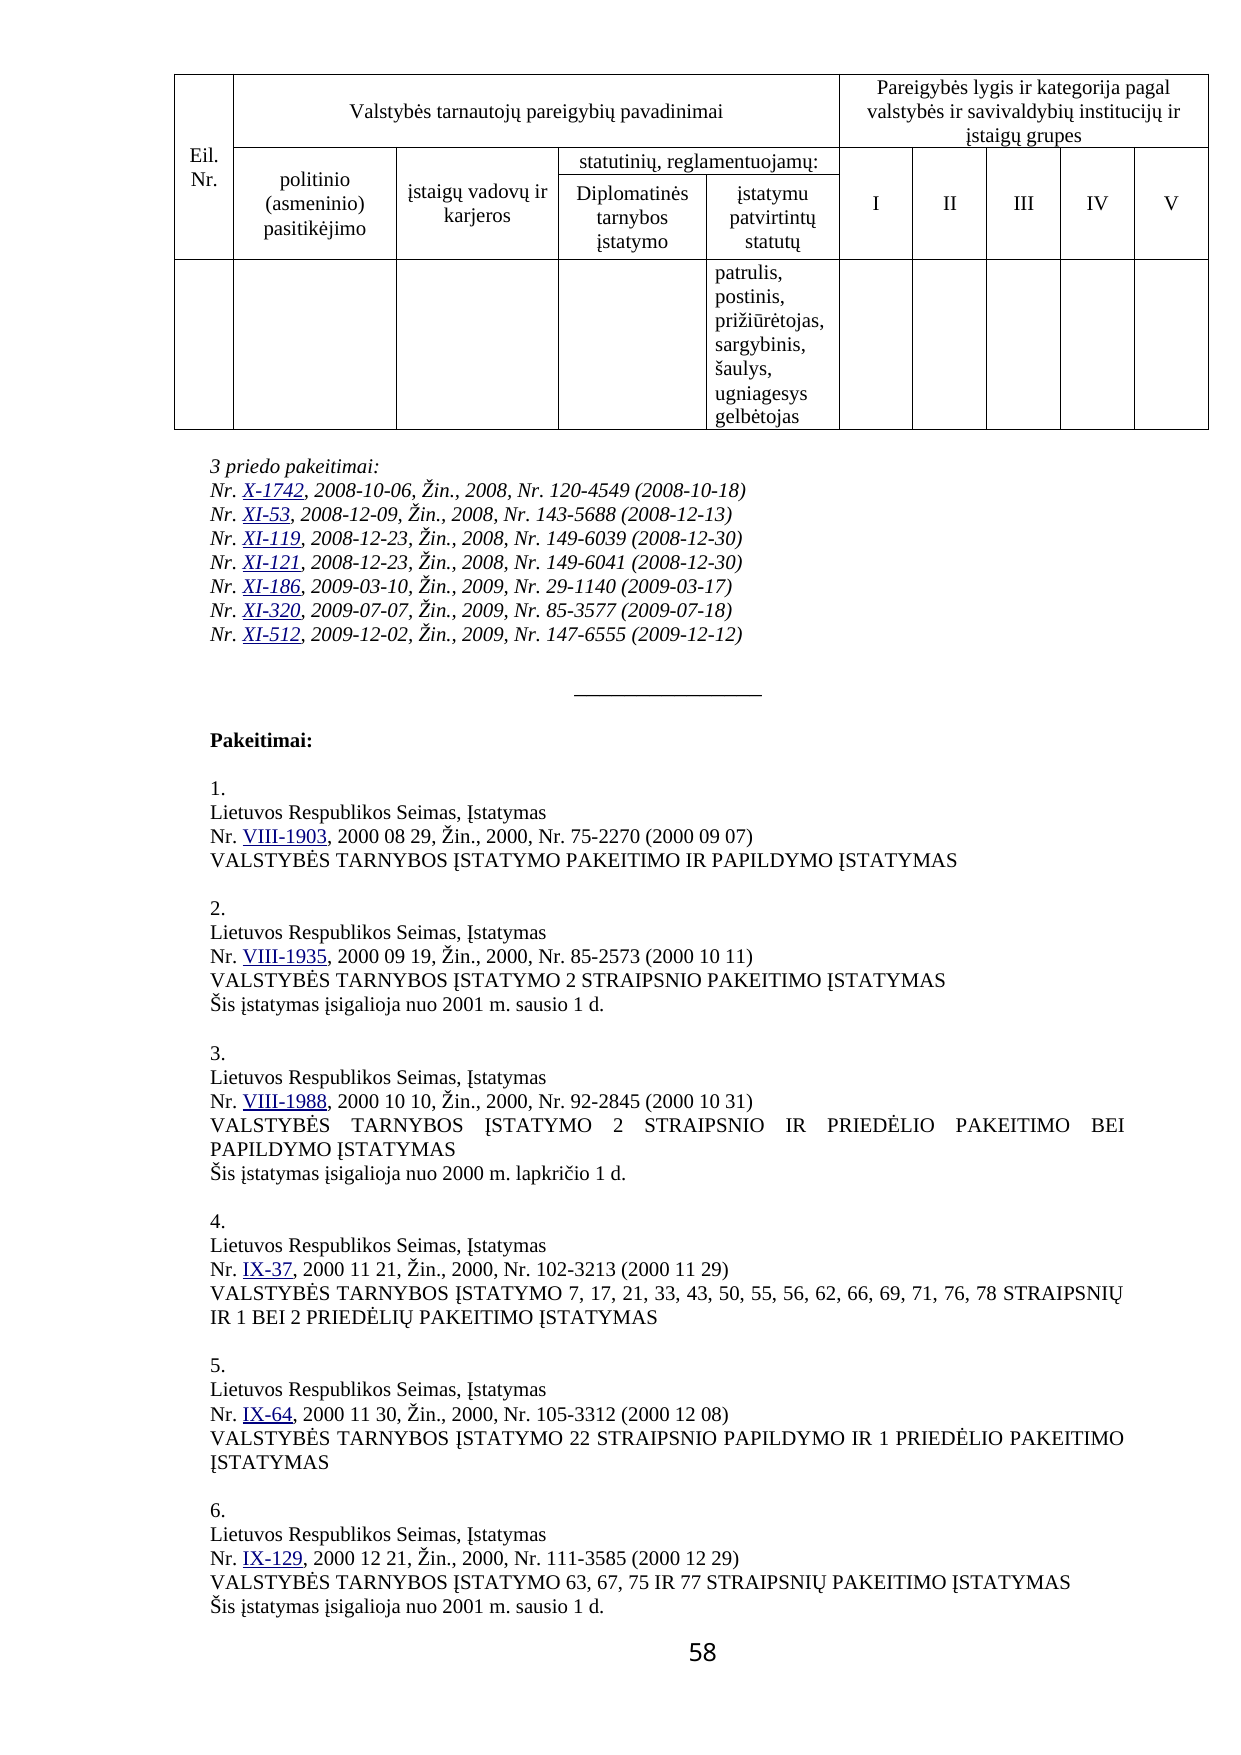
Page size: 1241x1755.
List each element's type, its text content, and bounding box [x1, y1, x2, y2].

table_header Valstybės tarnautojų pareigybių pavadinimai [234, 75, 839, 147]
table_cell [234, 260, 396, 428]
table_cell [1061, 260, 1134, 428]
text Nr. IX-64, 2000 11 30, Žin., 2000, Nr. 105-3312 (2000 12 08) [210, 1401, 1126, 1426]
text VALSTYBĖS TARNYBOS ĮSTATYMO 63, 67, 75 IR 77 STRAIPSNIŲ PAKEITIMO ĮSTATYMAS [210, 1570, 1126, 1594]
table_cell įstaigų vadovų ir karjeros [397, 148, 558, 259]
table_cell [397, 260, 558, 428]
text Nr. IX-129, 2000 12 21, Žin., 2000, Nr. 111-3585 (2000 12 29) [210, 1546, 1126, 1570]
text Nr. VIII-1903, 2000 08 29, Žin., 2000, Nr. 75-2270 (2000 09 07) [210, 824, 1126, 848]
text Lietuvos Respublikos Seimas, Įstatymas [210, 800, 1126, 824]
text VALSTYBĖS TARNYBOS ĮSTATYMO 7, 17, 21, 33, 43, 50, 55, 56, 62, 66, 69, 71, 76, 78 STRAIPSNIŲ IR 1 BEI 2 PRIEDĖLIŲ PAKEITIMO ĮSTATYMAS [210, 1281, 1126, 1329]
text Nr. XI-512, 2009-12-02, Žin., 2009, Nr. 147-6555 (2009-12-12) [210, 622, 1120, 646]
text VALSTYBĖS TARNYBOS ĮSTATYMO 22 STRAIPSNIO PAPILDYMO IR 1 PRIEDĖLIO PAKEITIMO ĮSTATYMAS [210, 1426, 1126, 1474]
table_cell [1135, 260, 1208, 428]
text 6. [210, 1498, 1126, 1522]
text Nr. IX-37, 2000 11 21, Žin., 2000, Nr. 102-3213 (2000 11 29) [210, 1257, 1126, 1281]
text 3. [210, 1041, 1126, 1064]
table_cell [913, 260, 986, 428]
table_cell patrulis, postinis, prižiūrėtojas, sargybinis, šaulys, ugniagesys gelbėtojas [707, 260, 839, 428]
text 3 priedo pakeitimai: [210, 454, 1126, 478]
table_cell [175, 260, 233, 428]
text Lietuvos Respublikos Seimas, Įstatymas [210, 920, 1126, 944]
table_cell V [1135, 148, 1208, 259]
text 2. [210, 896, 1126, 920]
table_cell politinio (asmeninio) pasitikėjimo [234, 148, 396, 259]
text Pakeitimai: [210, 728, 1126, 752]
text Lietuvos Respublikos Seimas, Įstatymas [210, 1377, 1126, 1401]
table_cell IV [1061, 148, 1134, 259]
text Nr. VIII-1935, 2000 09 19, Žin., 2000, Nr. 85-2573 (2000 10 11) [210, 944, 1126, 968]
table_cell [559, 260, 706, 428]
text Nr. XI-121, 2008-12-23, Žin., 2008, Nr. 149-6041 (2008-12-30) [210, 550, 1120, 574]
text Nr. XI-53, 2008-12-09, Žin., 2008, Nr. 143-5688 (2008-12-13) [210, 502, 1120, 526]
table_cell Diplomatinės tarnybos įstatymo [559, 175, 706, 259]
table_cell įstatymu patvirtintų statutų [707, 175, 839, 259]
text _______________ [210, 670, 1126, 699]
text Nr. XI-186, 2009-03-10, Žin., 2009, Nr. 29-1140 (2009-03-17) [210, 574, 1120, 598]
text 5. [210, 1353, 1126, 1377]
table_cell statutinių, reglamentuojamų: [559, 148, 839, 174]
table_header Eil. Nr. [175, 75, 233, 259]
table_cell III [987, 148, 1060, 259]
text Nr. XI-119, 2008-12-23, Žin., 2008, Nr. 149-6039 (2008-12-30) [210, 526, 1120, 550]
table_cell II [913, 148, 986, 259]
text Lietuvos Respublikos Seimas, Įstatymas [210, 1233, 1126, 1257]
table_cell I [840, 148, 912, 259]
text Šis įstatymas įsigalioja nuo 2001 m. sausio 1 d. [210, 992, 1126, 1016]
text Nr. VIII-1988, 2000 10 10, Žin., 2000, Nr. 92-2845 (2000 10 31) [210, 1089, 1126, 1113]
text Lietuvos Respublikos Seimas, Įstatymas [210, 1522, 1126, 1546]
text VALSTYBĖS TARNYBOS ĮSTATYMO 2 STRAIPSNIO IR PRIEDĖLIO PAKEITIMO BEI PAPILDYMO ĮSTATYMAS [210, 1113, 1126, 1161]
text VALSTYBĖS TARNYBOS ĮSTATYMO PAKEITIMO IR PAPILDYMO ĮSTATYMAS [210, 848, 1126, 872]
text Nr. X-1742, 2008-10-06, Žin., 2008, Nr. 120-4549 (2008-10-18) [210, 478, 1120, 502]
table_cell [987, 260, 1060, 428]
text Lietuvos Respublikos Seimas, Įstatymas [210, 1064, 1126, 1089]
table_cell [840, 260, 912, 428]
text VALSTYBĖS TARNYBOS ĮSTATYMO 2 STRAIPSNIO PAKEITIMO ĮSTATYMAS [210, 968, 1126, 992]
table_header Pareigybės lygis ir kategorija pagal valstybės ir savivaldybių institucijų ir įstaigų grupes [840, 75, 1208, 147]
text Šis įstatymas įsigalioja nuo 2001 m. sausio 1 d. [210, 1594, 1126, 1618]
text 4. [210, 1209, 1126, 1233]
text Nr. XI-320, 2009-07-07, Žin., 2009, Nr. 85-3577 (2009-07-18) [210, 598, 1120, 622]
text Šis įstatymas įsigalioja nuo 2000 m. lapkričio 1 d. [210, 1161, 1126, 1185]
text 1. [210, 776, 1126, 800]
